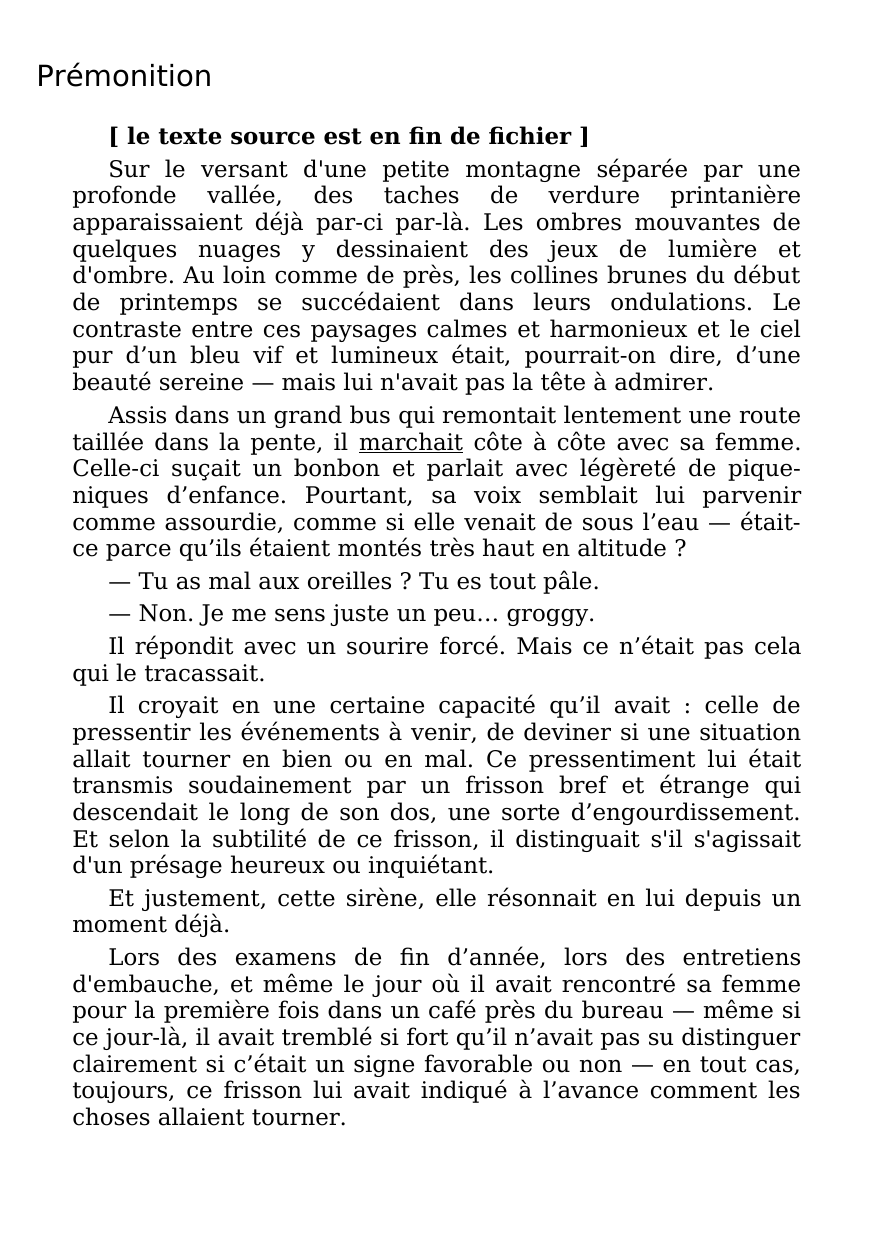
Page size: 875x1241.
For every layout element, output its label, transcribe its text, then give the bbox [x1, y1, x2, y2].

text Et justement, cette sirène, elle résonnait en lui depuis un moment déjà. [72, 885, 802, 938]
text — Non. Je me sens juste un peu… groggy. [72, 601, 802, 627]
text Il croyait en une certaine capacité qu’il avait : celle de pressentir les événements à venir, de deviner si une situation allait tourner en bien ou en mal. Ce pressentiment lui était transmis soudainement par un frisson bref et étrange qui descendait le long de son dos, une sorte d’engourdissement. Et selon la subtilité de ce frisson, il distinguait s'il s'agissait d'un présage heureux ou inquiétant. [72, 692, 802, 879]
text — Tu as mal aux oreilles ? Tu es tout pâle. [72, 568, 802, 594]
text Assis dans un grand bus qui remontait lentement une route taillée dans la pente, il marchait côte à côte avec sa femme. Celle-ci suçait un bonbon et parlait avec légèreté de pique-niques d’enfance. Pourtant, sa voix semblait lui parvenir comme assourdie, comme si elle venait de sous l’eau — était-ce parce qu’ils étaient montés très haut en altitude ? [72, 402, 802, 562]
subtitle Prémonition [36, 60, 838, 94]
text Il répondit avec un sourire forcé. Mais ce n’était pas cela qui le tracassait. [72, 633, 802, 686]
text [ le texte source est en fin de fichier ] [72, 123, 802, 150]
text Sur le versant d'une petite montagne séparée par une profonde vallée, des taches de verdure printanière apparaissaient déjà par-ci par-là. Les ombres mouvantes de quelques nuages y dessinaient des jeux de lumière et d'ombre. Au loin comme de près, les collines brunes du début de printemps se succédaient dans leurs ondulations. Le contraste entre ces paysages calmes et harmonieux et le ciel pur d’un bleu vif et lumineux était, pourrait-on dire, d’une beauté sereine — mais lui n'avait pas la tête à admirer. [72, 156, 802, 396]
text Lors des examens de fin d’année, lors des entretiens d'embauche, et même le jour où il avait rencontré sa femme pour la première fois dans un café près du bureau — même si ce jour-là, il avait tremblé si fort qu’il n’avait pas su distinguer clairement si c’était un signe favorable ou non — en tout cas, toujours, ce frisson lui avait indiqué à l’avance comment les choses allaient tourner. [72, 944, 802, 1131]
